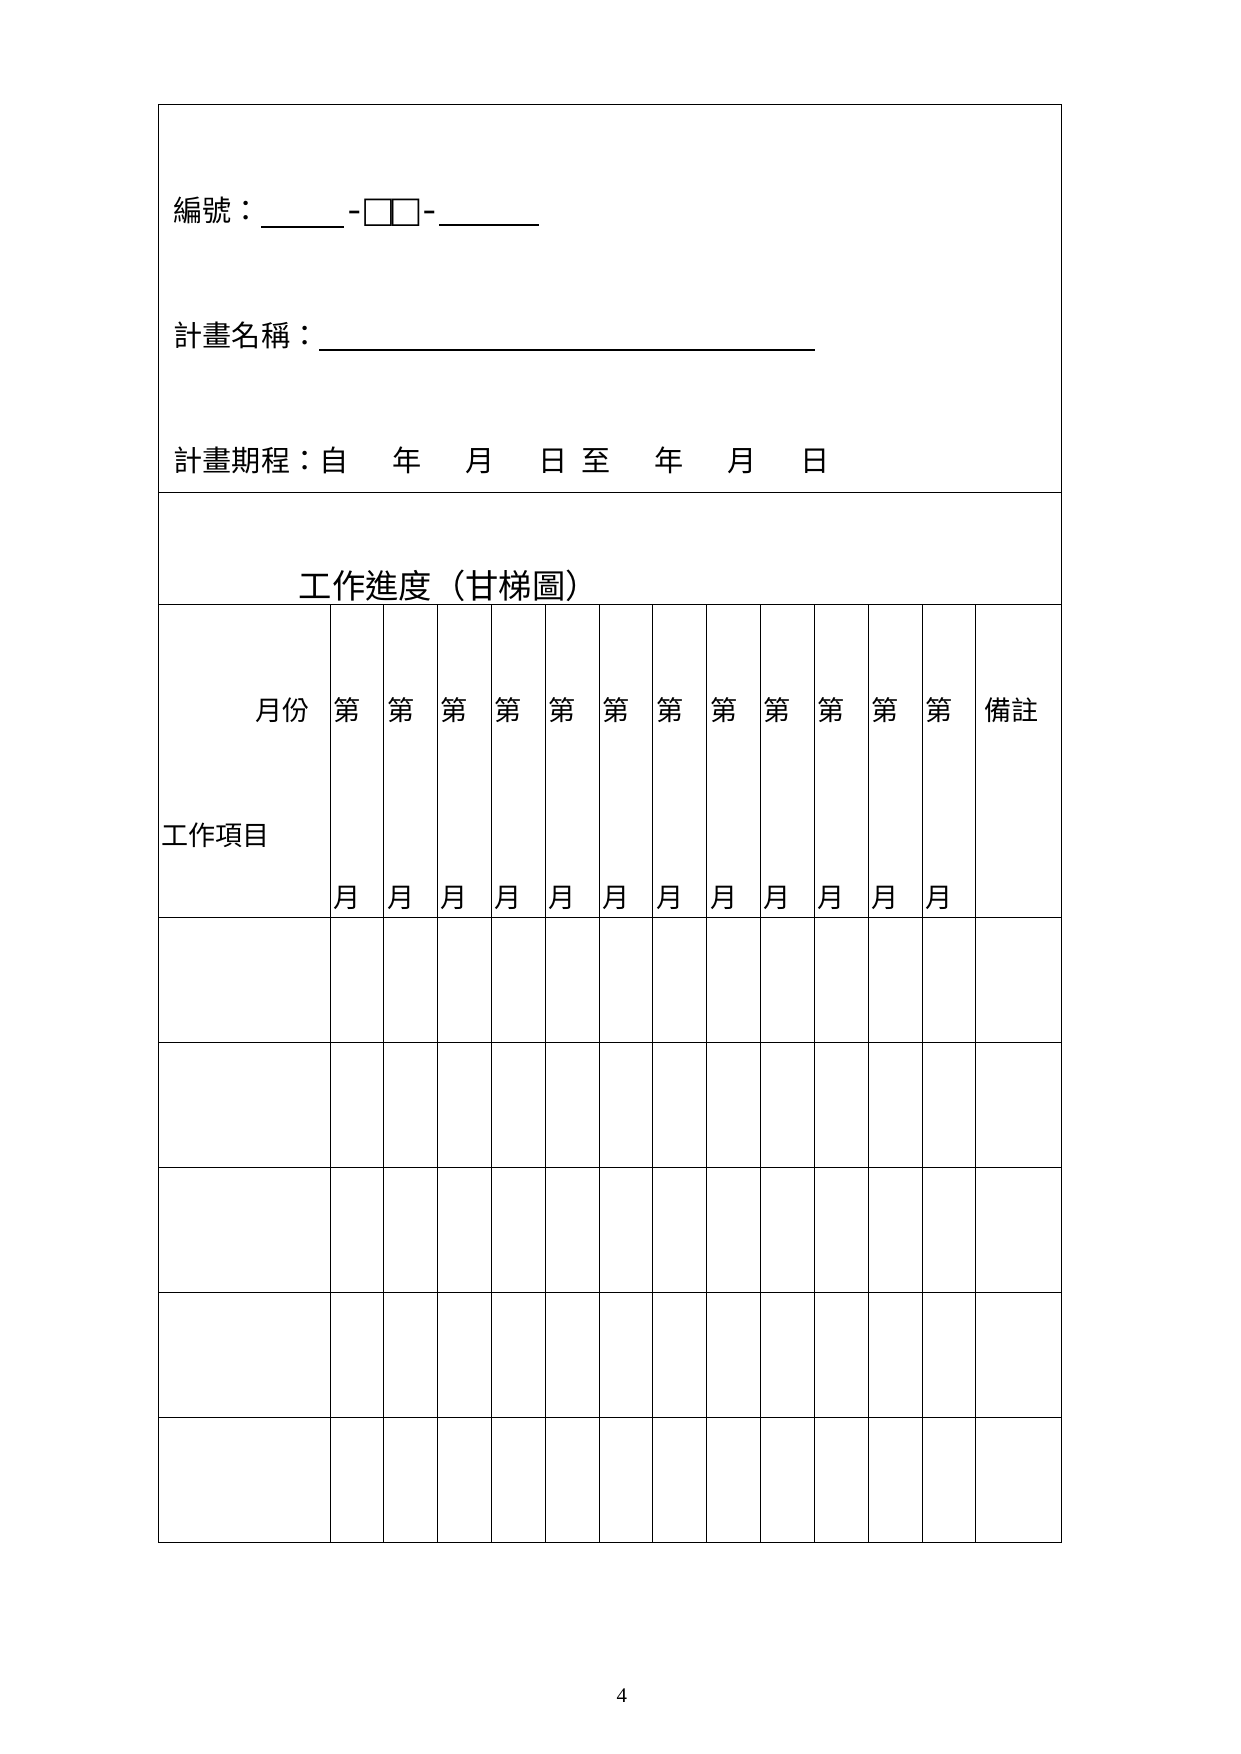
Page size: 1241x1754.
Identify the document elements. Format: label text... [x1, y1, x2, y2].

table_cell [331, 1418, 383, 1542]
table_cell [600, 918, 652, 1042]
table_cell [546, 918, 599, 1042]
table_cell [923, 1168, 975, 1292]
table_cell [600, 1043, 652, 1167]
table_cell 備註 [976, 605, 1061, 917]
table_cell [707, 1168, 760, 1292]
table_cell [815, 1168, 868, 1292]
table_cell 第 月 [546, 605, 599, 917]
table_cell [438, 918, 491, 1042]
table_cell [653, 1168, 706, 1292]
table_cell [815, 918, 868, 1042]
table_cell [331, 1043, 383, 1167]
table_cell [923, 918, 975, 1042]
table_cell [384, 1168, 437, 1292]
table_cell [492, 918, 545, 1042]
table_cell [761, 1418, 814, 1542]
table_cell [546, 1168, 599, 1292]
table_cell 第 月 [761, 605, 814, 917]
table_cell 第 月 [653, 605, 706, 917]
table_cell [815, 1043, 868, 1167]
table_cell [546, 1418, 599, 1542]
table_cell [653, 918, 706, 1042]
table_cell [869, 1293, 922, 1417]
table_cell [546, 1293, 599, 1417]
table_cell [869, 918, 922, 1042]
table_cell [331, 1293, 383, 1417]
table_cell [492, 1168, 545, 1292]
table_cell 第 月 [492, 605, 545, 917]
table_cell [492, 1293, 545, 1417]
table_cell 第 月 [923, 605, 975, 917]
table_cell [492, 1043, 545, 1167]
table_cell [923, 1293, 975, 1417]
table_cell [600, 1418, 652, 1542]
table_cell [600, 1293, 652, 1417]
table_cell [159, 1418, 330, 1542]
table_cell [761, 1043, 814, 1167]
table_cell [600, 1168, 652, 1292]
table_cell 工作進度（甘梯圖） [159, 493, 1061, 604]
table_cell [653, 1293, 706, 1417]
table_cell 第 月 [384, 605, 437, 917]
table_cell [707, 1043, 760, 1167]
table_cell 第 月 [707, 605, 760, 917]
table_cell [707, 918, 760, 1042]
table_cell [761, 1168, 814, 1292]
table_cell [438, 1293, 491, 1417]
table_cell [976, 1043, 1061, 1167]
table_cell [159, 1293, 330, 1417]
table_cell 第 月 [600, 605, 652, 917]
table_cell [653, 1043, 706, 1167]
table_cell [761, 918, 814, 1042]
table_cell 第 月 [869, 605, 922, 917]
table_cell [869, 1043, 922, 1167]
table_cell [438, 1043, 491, 1167]
table_cell [438, 1418, 491, 1542]
table_cell [384, 1293, 437, 1417]
table_cell [815, 1293, 868, 1417]
table_cell [159, 918, 330, 1042]
table_cell [923, 1043, 975, 1167]
table_cell [815, 1418, 868, 1542]
table_cell [869, 1168, 922, 1292]
table_cell [976, 1293, 1061, 1417]
table_cell 月份 工作項目 [159, 605, 330, 917]
table_cell [438, 1168, 491, 1292]
table_cell [707, 1293, 760, 1417]
table_cell [331, 1168, 383, 1292]
table_cell [384, 1043, 437, 1167]
table_cell [707, 1418, 760, 1542]
table_cell 第 月 [331, 605, 383, 917]
table_cell [492, 1418, 545, 1542]
table_cell [923, 1418, 975, 1542]
table_cell [976, 1418, 1061, 1542]
table_cell [159, 1168, 330, 1292]
table_cell 第 月 [438, 605, 491, 917]
table_cell [761, 1293, 814, 1417]
table_cell [159, 1043, 330, 1167]
table_header 編號： -□□- 計畫名稱： 計畫期程：自 年 月 日 至 年 月 日 [159, 105, 1061, 492]
table_cell [331, 918, 383, 1042]
table_cell [869, 1418, 922, 1542]
table_cell 第 月 [815, 605, 868, 917]
table_cell [976, 1168, 1061, 1292]
table_cell [546, 1043, 599, 1167]
table_cell [976, 918, 1061, 1042]
table_cell [384, 1418, 437, 1542]
table_cell [384, 918, 437, 1042]
table_cell [653, 1418, 706, 1542]
